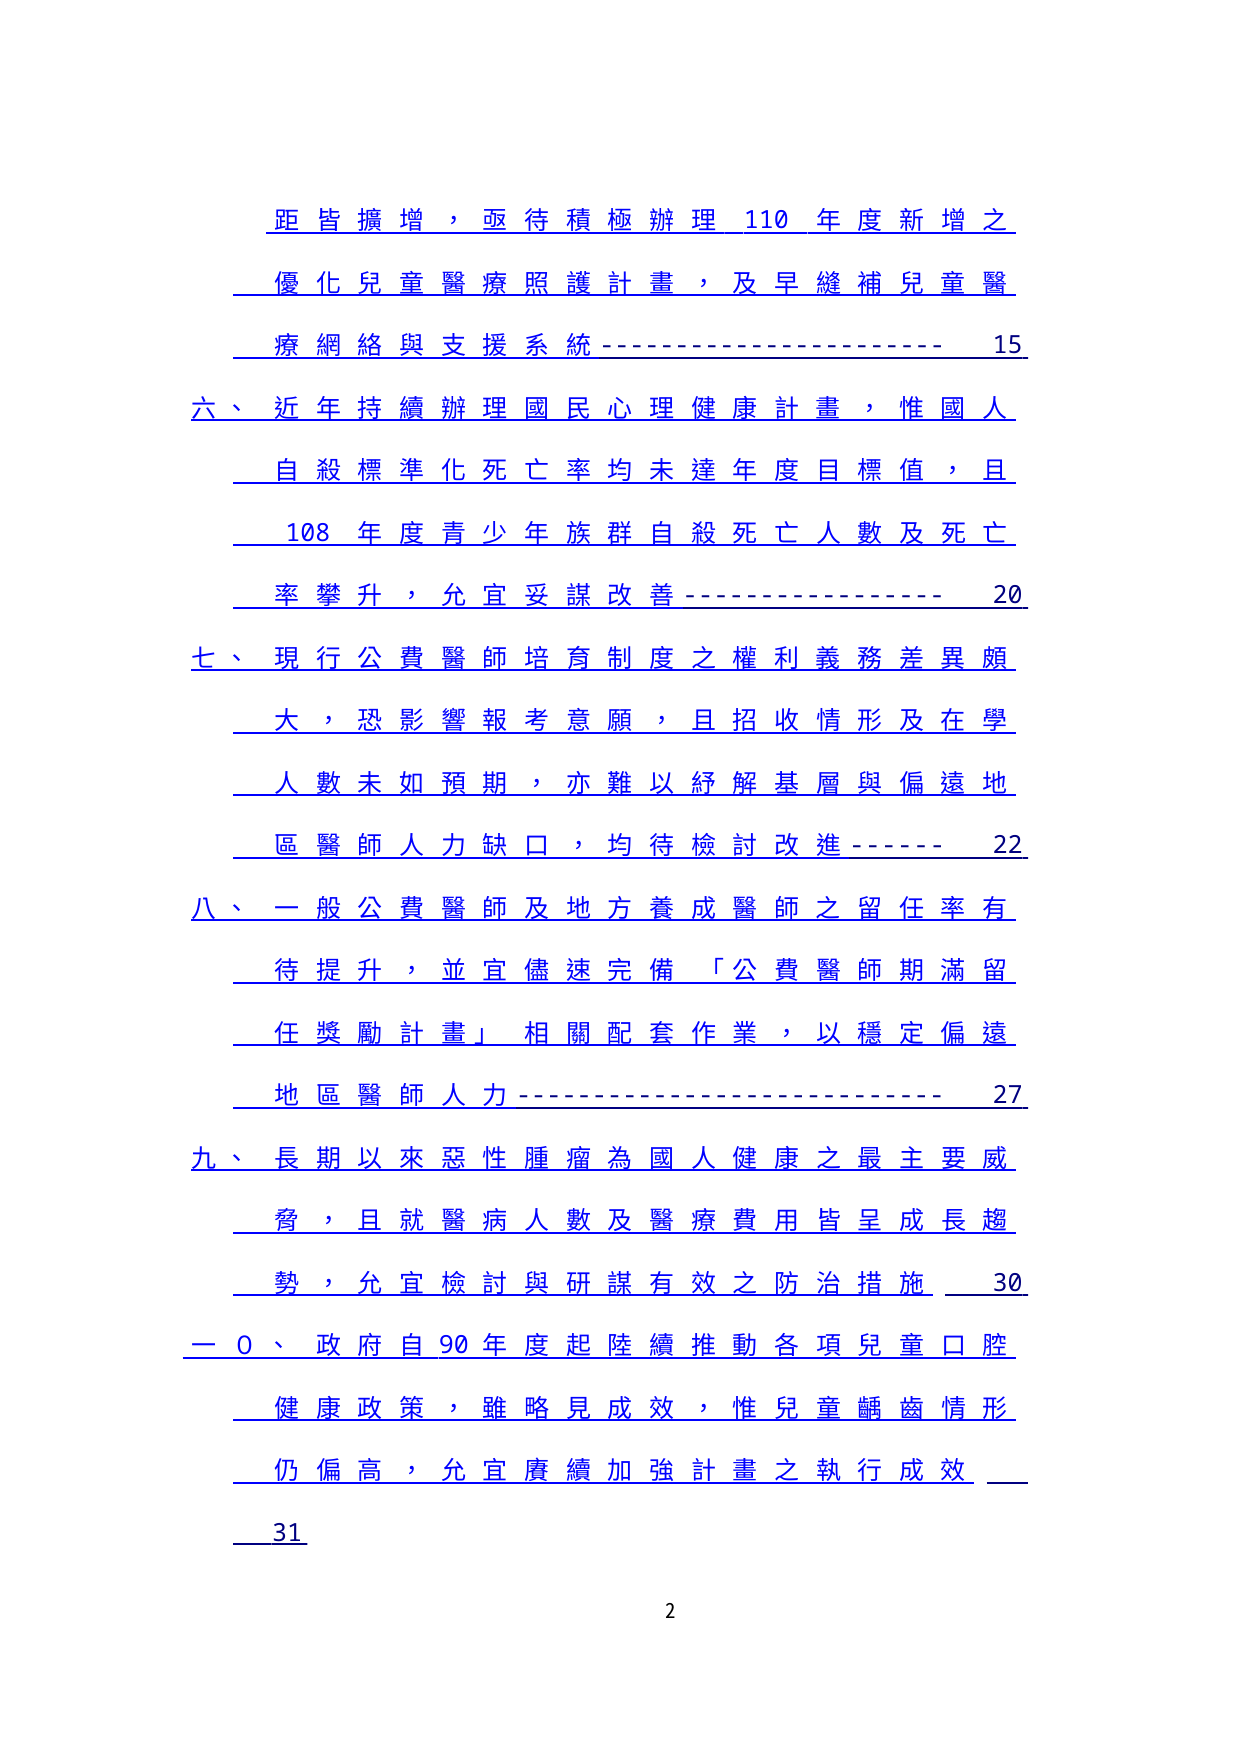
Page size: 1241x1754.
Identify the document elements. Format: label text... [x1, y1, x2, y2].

text 距皆擴增，亟待積極辦理110年度新增之優化兒童醫療照護計畫，及早縫補兒童醫療網絡與支援系統 15 [183, 177, 1028, 365]
text 九、長期以來惡性腫瘤為國人健康之最主要威脅，且就醫病人數及醫療費用皆呈成長趨勢，允宜檢討與研謀有效之防治措施 30 [183, 1115, 1028, 1302]
text 八、一般公費醫師及地方養成醫師之留任率有待提升，並宜儘速完備「公費醫師期滿留任獎勵計畫」相關配套作業，以穩定偏遠地區醫師人力 27 [183, 865, 1028, 1115]
text 七、現行公費醫師培育制度之權利義務差異頗大，恐影響報考意願，且招收情形及在學人數未如預期，亦難以紓解基層與偏遠地區醫師人力缺口，均待檢討改進 22 [183, 615, 1028, 865]
text 一０、政府自90年度起陸續推動各項兒童口腔健康政策，雖略見成效，惟兒童齲齒情形仍偏高，允宜賡續加強計畫之執行成效 31 [183, 1302, 1028, 1552]
text 六、近年持續辦理國民心理健康計畫，惟國人自殺標準化死亡率均未達年度目標值，且108年度青少年族群自殺死亡人數及死亡率攀升，允宜妥謀改善 20 [183, 365, 1028, 615]
